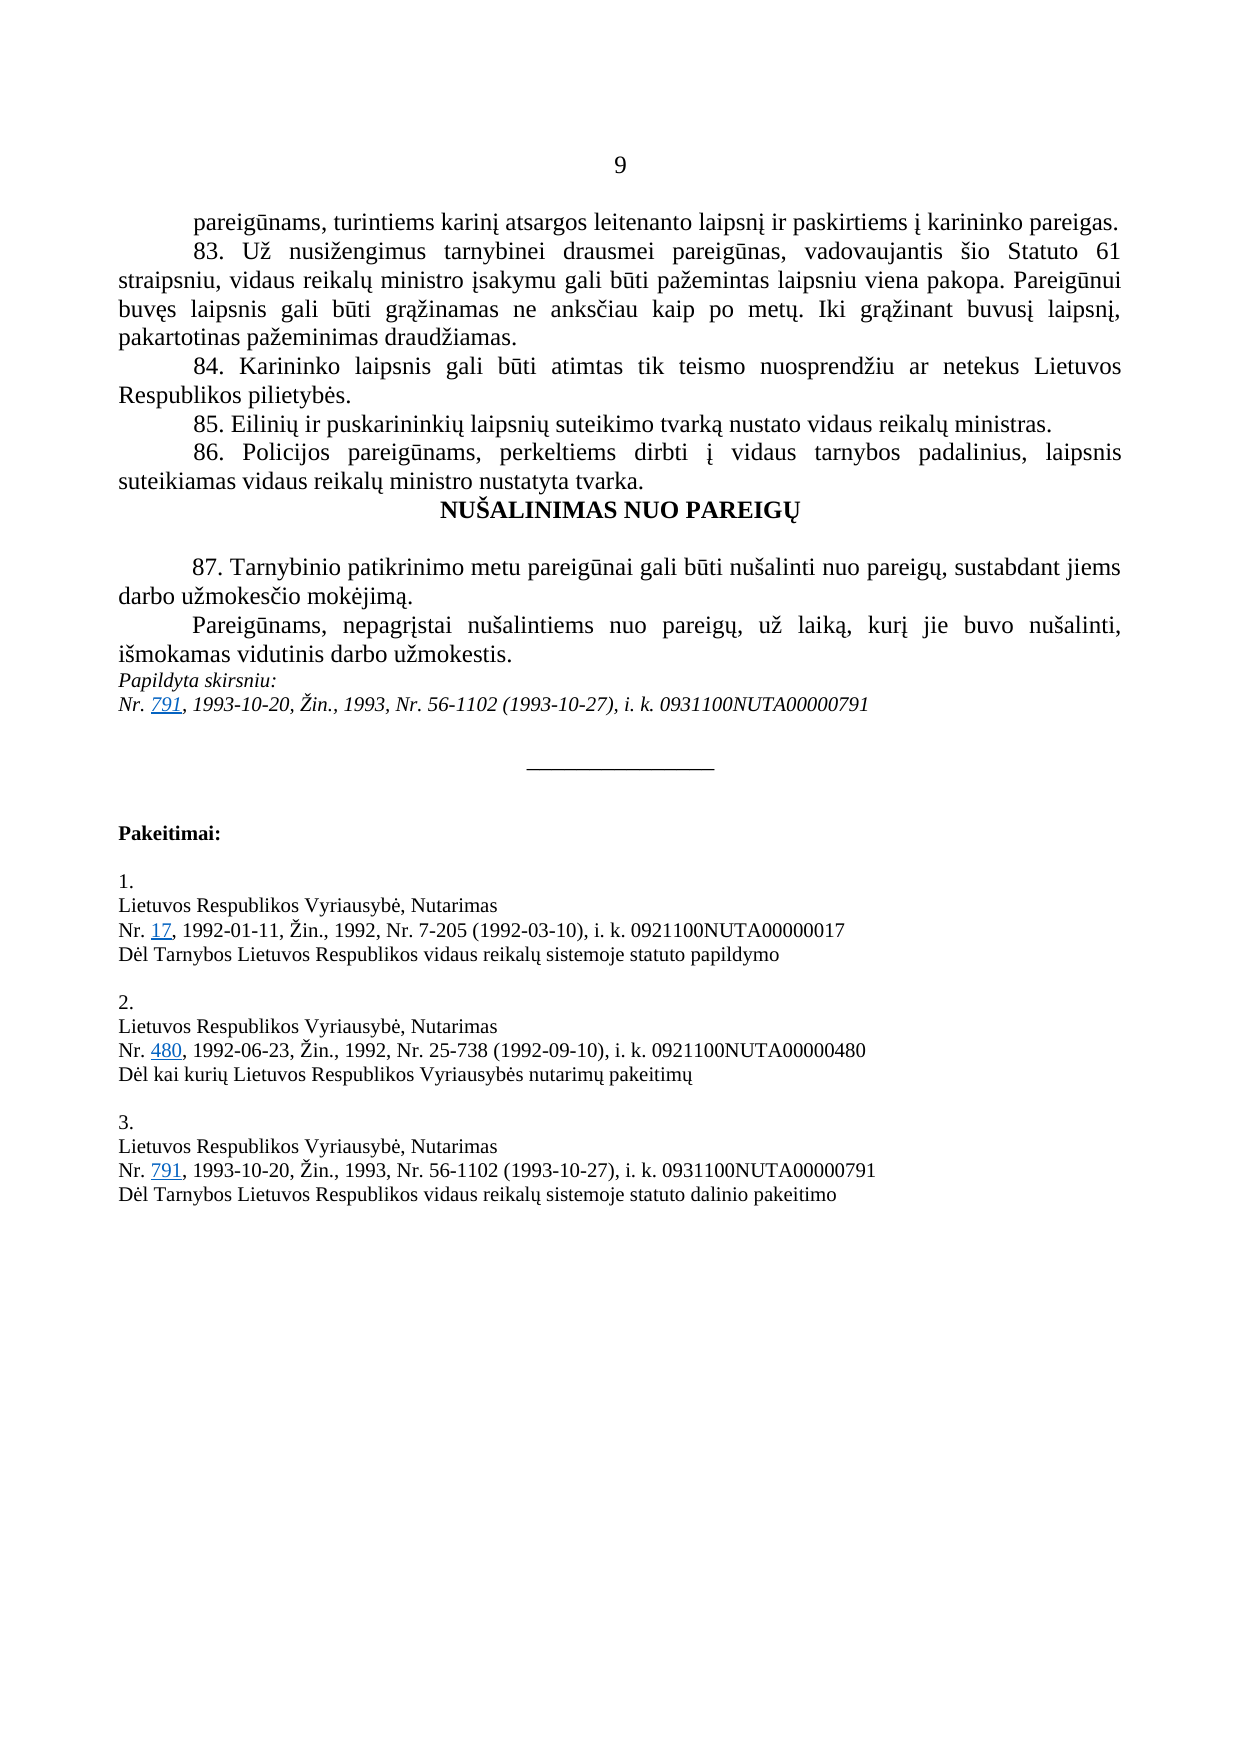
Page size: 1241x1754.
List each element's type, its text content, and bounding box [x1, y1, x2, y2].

text Nr. 791, 1993-10-20, Žin., 1993, Nr. 56-1102 (1993-10-27), i. k. 0931100NUTA00000791 [118, 1158, 1122, 1182]
text Pareigūnams, nepagrįstai nušalintiems nuo pareigų, už laiką, kurį jie buvo nušalinti, išmokamas vidutinis darbo užmokestis. [118, 610, 1122, 667]
text Dėl Tarnybos Lietuvos Respublikos vidaus reikalų sistemoje statuto papildymo [118, 942, 1122, 966]
text 87. Tarnybinio patikrinimo metu pareigūnai gali būti nušalinti nuo pareigų, sustabdant jiems darbo užmokesčio mokėjimą. [118, 552, 1122, 610]
text NUŠALINIMAS NUO PAREIGŲ [118, 495, 1122, 524]
text 86. Policijos pareigūnams, perkeltiems dirbti į vidaus tarnybos padalinius, laipsnis suteikiamas vidaus reikalų ministro nustatyta tvarka. [118, 437, 1122, 495]
text Papildyta skirsniu: [118, 667, 1122, 692]
text Dėl Tarnybos Lietuvos Respublikos vidaus reikalų sistemoje statuto dalinio pakeitimo [118, 1182, 1122, 1206]
text Lietuvos Respublikos Vyriausybė, Nutarimas [118, 1134, 1122, 1158]
text 2. [118, 990, 1122, 1014]
text 3. [118, 1110, 1122, 1134]
text 83. Už nusižengimus tarnybinei drausmei pareigūnas, vadovaujantis šio Statuto 61 straipsniu, vidaus reikalų ministro įsakymu gali būti pažemintas laipsniu viena pakopa. Pareigūnui buvęs laipsnis gali būti grąžinamas ne anksčiau kaip po metų. Iki grąžinant buvusį laipsnį, pakartotinas pažeminimas draudžiamas. [118, 236, 1122, 351]
text Lietuvos Respublikos Vyriausybė, Nutarimas [118, 893, 1122, 917]
text 85. Eilinių ir puskarininkių laipsnių suteikimo tvarką nustato vidaus reikalų ministras. [118, 409, 1122, 437]
text Pakeitimai: [118, 821, 1122, 845]
text Dėl kai kurių Lietuvos Respublikos Vyriausybės nutarimų pakeitimų [118, 1062, 1122, 1086]
text 84. Karininko laipsnis gali būti atimtas tik teismo nuosprendžiu ar netekus Lietuvos Respublikos pilietybės. [118, 351, 1122, 409]
text Lietuvos Respublikos Vyriausybė, Nutarimas [118, 1014, 1122, 1038]
text Nr. 480, 1992-06-23, Žin., 1992, Nr. 25-738 (1992-09-10), i. k. 0921100NUTA00000480 [118, 1038, 1122, 1062]
text Nr. 791, 1993-10-20, Žin., 1993, Nr. 56-1102 (1993-10-27), i. k. 0931100NUTA00000791 [118, 692, 1122, 716]
text Nr. 17, 1992-01-11, Žin., 1992, Nr. 7-205 (1992-03-10), i. k. 0921100NUTA00000017 [118, 917, 1122, 942]
text _______________ [118, 744, 1122, 773]
text 1. [118, 869, 1122, 893]
text pareigūnams, turintiems karinį atsargos leitenanto laipsnį ir paskirtiems į karininko pareigas. [118, 207, 1122, 236]
